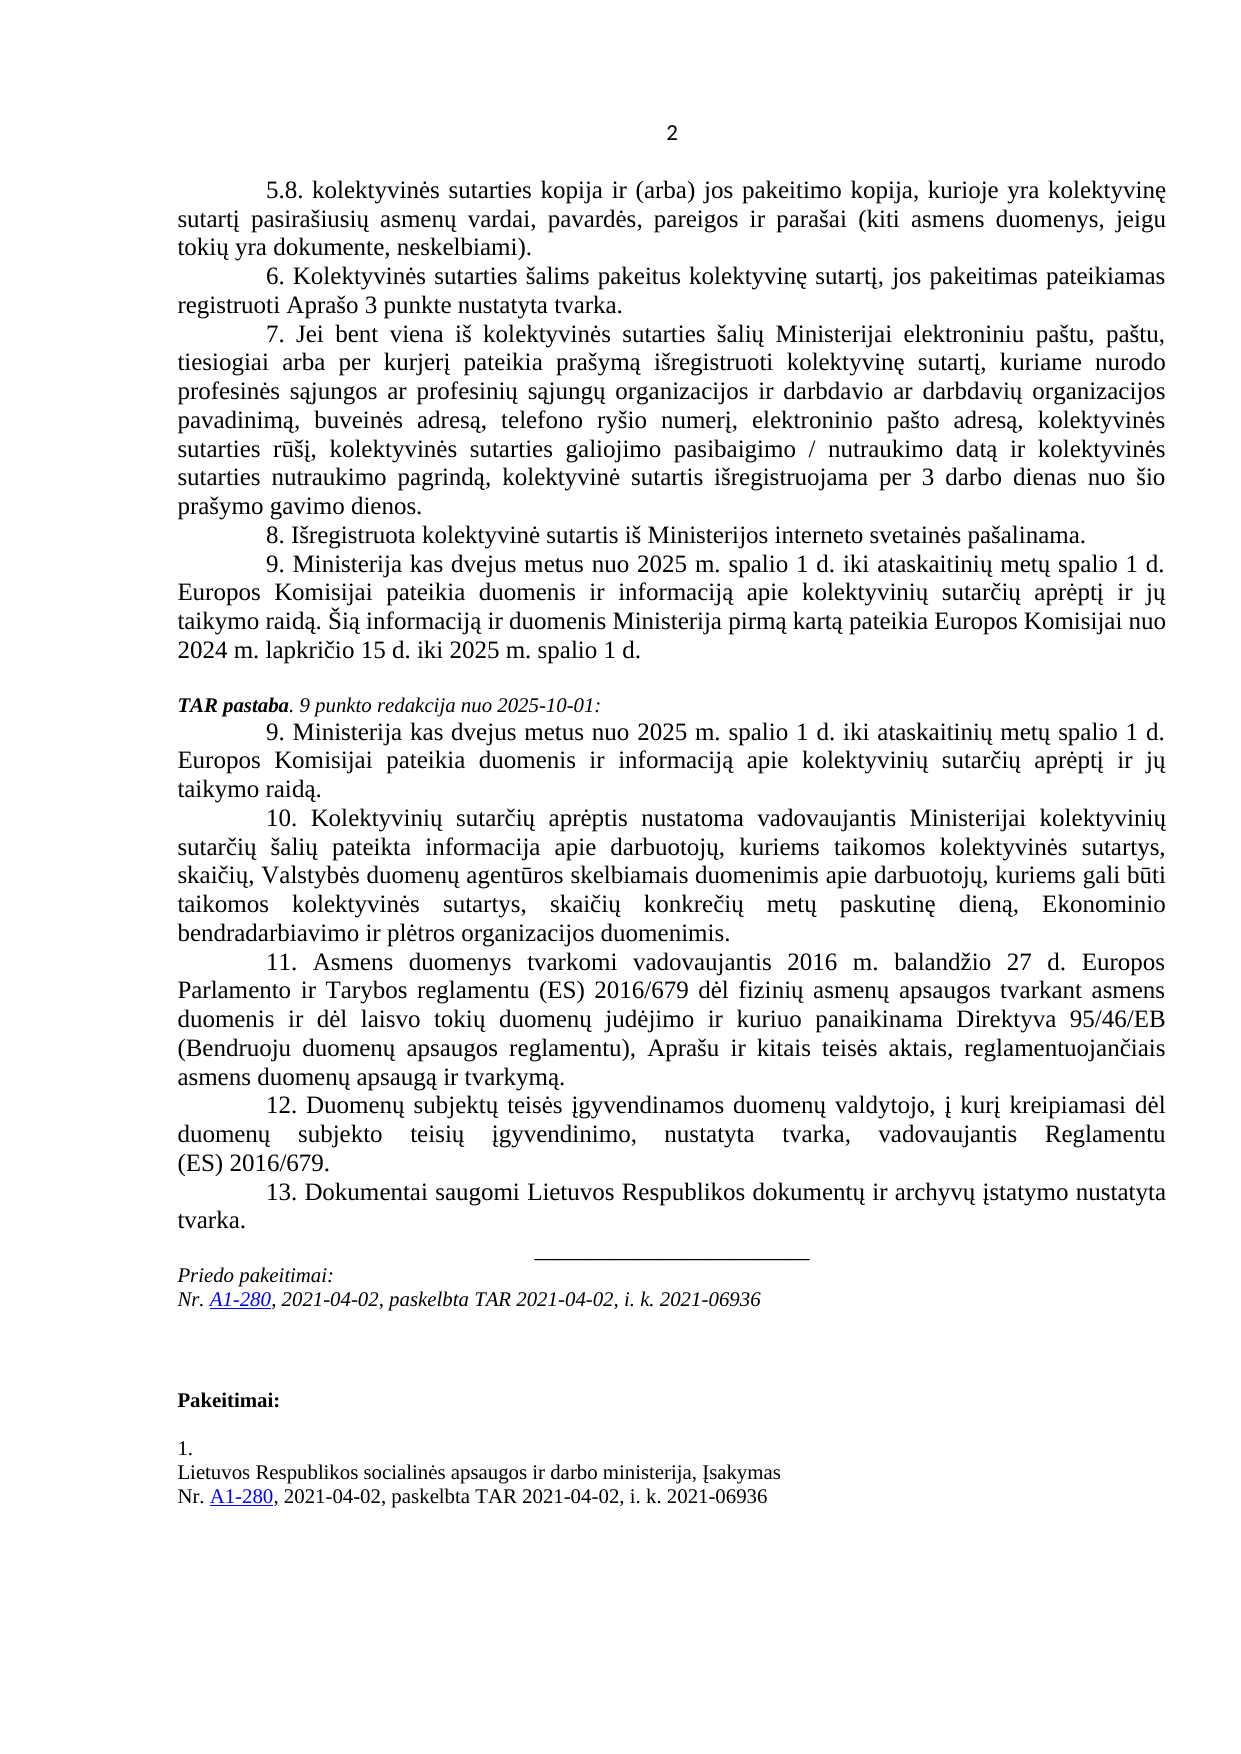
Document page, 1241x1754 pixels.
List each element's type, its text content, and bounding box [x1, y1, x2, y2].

text 10. Kolektyvinių sutarčių aprėptis nustatoma vadovaujantis Ministerijai kolektyvinių sutarčių šalių pateikta informacija apie darbuotojų, kuriems taikomos kolektyvinės sutartys, skaičių, Valstybės duomenų agentūros skelbiamais duomenimis apie darbuotojų, kuriems gali būti taikomos kolektyvinės sutartys, skaičių konkrečių metų paskutinę dieną, Ekonominio bendradarbiavimo ir plėtros organizacijos duomenimis. [177, 803, 1167, 947]
text Nr. A1-280, 2021-04-02, paskelbta TAR 2021-04-02, i. k. 2021-06936 [177, 1287, 1167, 1311]
text 13. Dokumentai saugomi Lietuvos Respublikos dokumentų ir archyvų įstatymo nustatyta tvarka. [177, 1177, 1167, 1234]
text 9. Ministerija kas dvejus metus nuo 2025 m. spalio 1 d. iki ataskaitinių metų spalio 1 d. Europos Komisijai pateikia duomenis ir informaciją apie kolektyvinių sutarčių aprėptį ir jų taikymo raidą. [177, 717, 1167, 803]
text Pakeitimai: [177, 1388, 1167, 1412]
text 7. Jei bent viena iš kolektyvinės sutarties šalių Ministerijai elektroniniu paštu, paštu, tiesiogiai arba per kurjerį pateikia prašymą išregistruoti kolektyvinę sutartį, kuriame nurodo profesinės sąjungos ar profesinių sąjungų organizacijos ir darbdavio ar darbdavių organizacijos pavadinimą, buveinės adresą, telefono ryšio numerį, elektroninio pašto adresą, kolektyvinės sutarties rūšį, kolektyvinės sutarties galiojimo pasibaigimo / nutraukimo datą ir kolektyvinės sutarties nutraukimo pagrindą, kolektyvinė sutartis išregistruojama per 3 darbo dienas nuo šio prašymo gavimo dienos. [177, 319, 1167, 520]
text 1. [177, 1436, 1167, 1460]
text 8. Išregistruota kolektyvinė sutartis iš Ministerijos interneto svetainės pašalinama. [177, 520, 1167, 549]
text 11. Asmens duomenys tvarkomi vadovaujantis 2016 m. balandžio 27 d. Europos Parlamento ir Tarybos reglamentu (ES) 2016/679 dėl fizinių asmenų apsaugos tvarkant asmens duomenis ir dėl laisvo tokių duomenų judėjimo ir kuriuo panaikinama Direktyva 95/46/EB (Bendruoju duomenų apsaugos reglamentu), Aprašu ir kitais teisės aktais, reglamentuojančiais asmens duomenų apsaugą ir tvarkymą. [177, 947, 1167, 1090]
text 6. Kolektyvinės sutarties šalims pakeitus kolektyvinę sutartį, jos pakeitimas pateikiamas registruoti Aprašo 3 punkte nustatyta tvarka. [177, 261, 1167, 319]
text Nr. A1-280, 2021-04-02, paskelbta TAR 2021-04-02, i. k. 2021-06936 [177, 1484, 1167, 1508]
text 5.8. kolektyvinės sutarties kopija ir (arba) jos pakeitimo kopija, kurioje yra kolektyvinę sutartį pasirašiusių asmenų vardai, pavardės, pareigos ir parašai (kiti asmens duomenys, jeigu tokių yra dokumente, neskelbiami). [177, 175, 1167, 261]
text ______________________ [177, 1234, 1167, 1263]
text TAR pastaba. 9 punkto redakcija nuo 2025-10-01: [177, 692, 1167, 717]
text 12. Duomenų subjektų teisės įgyvendinamos duomenų valdytojo, į kurį kreipiamasi dėl duomenų subjekto teisių įgyvendinimo, nustatyta tvarka, vadovaujantis Reglamentu (ES) 2016/679. [177, 1090, 1167, 1177]
text 9. Ministerija kas dvejus metus nuo 2025 m. spalio 1 d. iki ataskaitinių metų spalio 1 d. Europos Komisijai pateikia duomenis ir informaciją apie kolektyvinių sutarčių aprėptį ir jų taikymo raidą. Šią informaciją ir duomenis Ministerija pirmą kartą pateikia Europos Komisijai nuo 2024 m. lapkričio 15 d. iki 2025 m. spalio 1 d. [177, 549, 1167, 664]
text Lietuvos Respublikos socialinės apsaugos ir darbo ministerija, Įsakymas [177, 1460, 1167, 1484]
text Priedo pakeitimai: [177, 1263, 1167, 1287]
